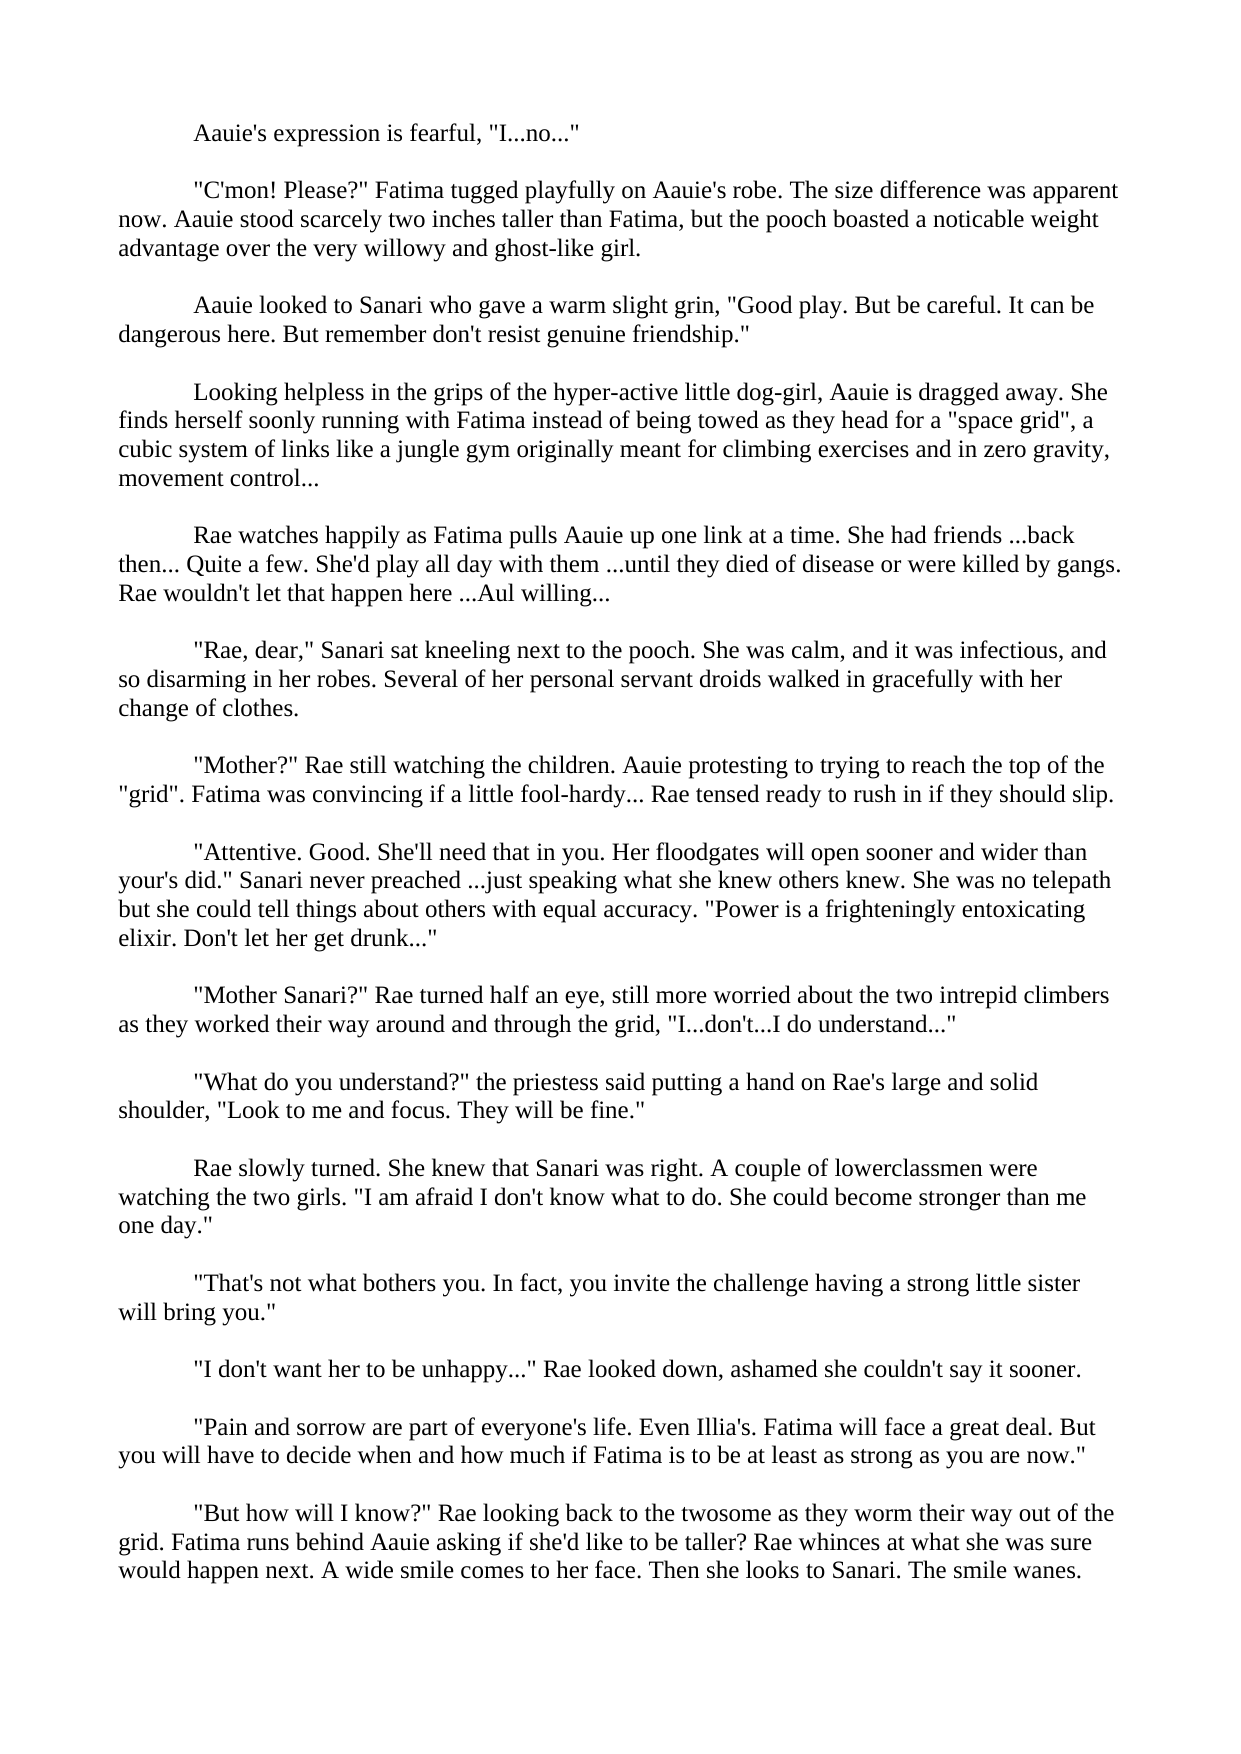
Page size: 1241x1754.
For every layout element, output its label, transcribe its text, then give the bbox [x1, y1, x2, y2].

text "Attentive. Good. She'll need that in you. Her floodgates will open sooner and wider than your's did." Sanari never preached ...just speaking what she knew others knew. She was no telepath but she could tell things about others with equal accuracy. "Power is a frighteningly entoxicating elixir. Don't let her get drunk..." [118, 837, 1122, 952]
text Aauie's expression is fearful, "I...no..." [118, 118, 1122, 147]
text "Pain and sorrow are part of everyone's life. Even Illia's. Fatima will face a great deal. But you will have to decide when and how much if Fatima is to be at least as strong as you are now." [118, 1412, 1122, 1469]
text Aauie looked to Sanari who gave a warm slight grin, "Good play. But be careful. It can be dangerous here. But remember don't resist genuine friendship." [118, 291, 1122, 348]
text "I don't want her to be unhappy..." Rae looked down, ashamed she couldn't say it sooner. [118, 1354, 1122, 1383]
text "Mother?" Rae still watching the children. Aauie protesting to trying to reach the top of the "grid". Fatima was convincing if a little fool-hardy... Rae tensed ready to rush in if they should slip. [118, 751, 1122, 808]
text Looking helpless in the grips of the hyper-active little dog-girl, Aauie is dragged away. She finds herself soonly running with Fatima instead of being towed as they head for a "space grid", a cubic system of links like a jungle gym originally meant for climbing exercises and in zero gravity, movement control... [118, 377, 1122, 492]
text "Mother Sanari?" Rae turned half an eye, still more worried about the two intrepid climbers as they worked their way around and through the grid, "I...don't...I do understand..." [118, 981, 1122, 1038]
text Rae slowly turned. She knew that Sanari was right. A couple of lowerclassmen were watching the two girls. "I am afraid I don't know what to do. She could become stronger than me one day." [118, 1153, 1122, 1239]
text Rae watches happily as Fatima pulls Aauie up one link at a time. She had friends ...back then... Quite a few. She'd play all day with them ...until they died of disease or were killed by gangs. Rae wouldn't let that happen here ...Aul willing... [118, 521, 1122, 607]
text "What do you understand?" the priestess said putting a hand on Rae's large and solid shoulder, "Look to me and focus. They will be fine." [118, 1067, 1122, 1124]
text "C'mon! Please?" Fatima tugged playfully on Aauie's robe. The size difference was apparent now. Aauie stood scarcely two inches taller than Fatima, but the pooch boasted a noticable weight advantage over the very willowy and ghost-like girl. [118, 176, 1122, 262]
text "Rae, dear," Sanari sat kneeling next to the pooch. She was calm, and it was infectious, and so disarming in her robes. Several of her personal servant droids walked in gracefully with her change of clothes. [118, 636, 1122, 722]
text "But how will I know?" Rae looking back to the twosome as they worm their way out of the grid. Fatima runs behind Aauie asking if she'd like to be taller? Rae whinces at what she was sure would happen next. A wide smile comes to her face. Then she looks to Sanari. The smile wanes. [118, 1498, 1122, 1584]
text "That's not what bothers you. In fact, you invite the challenge having a strong little sister will bring you." [118, 1268, 1122, 1326]
